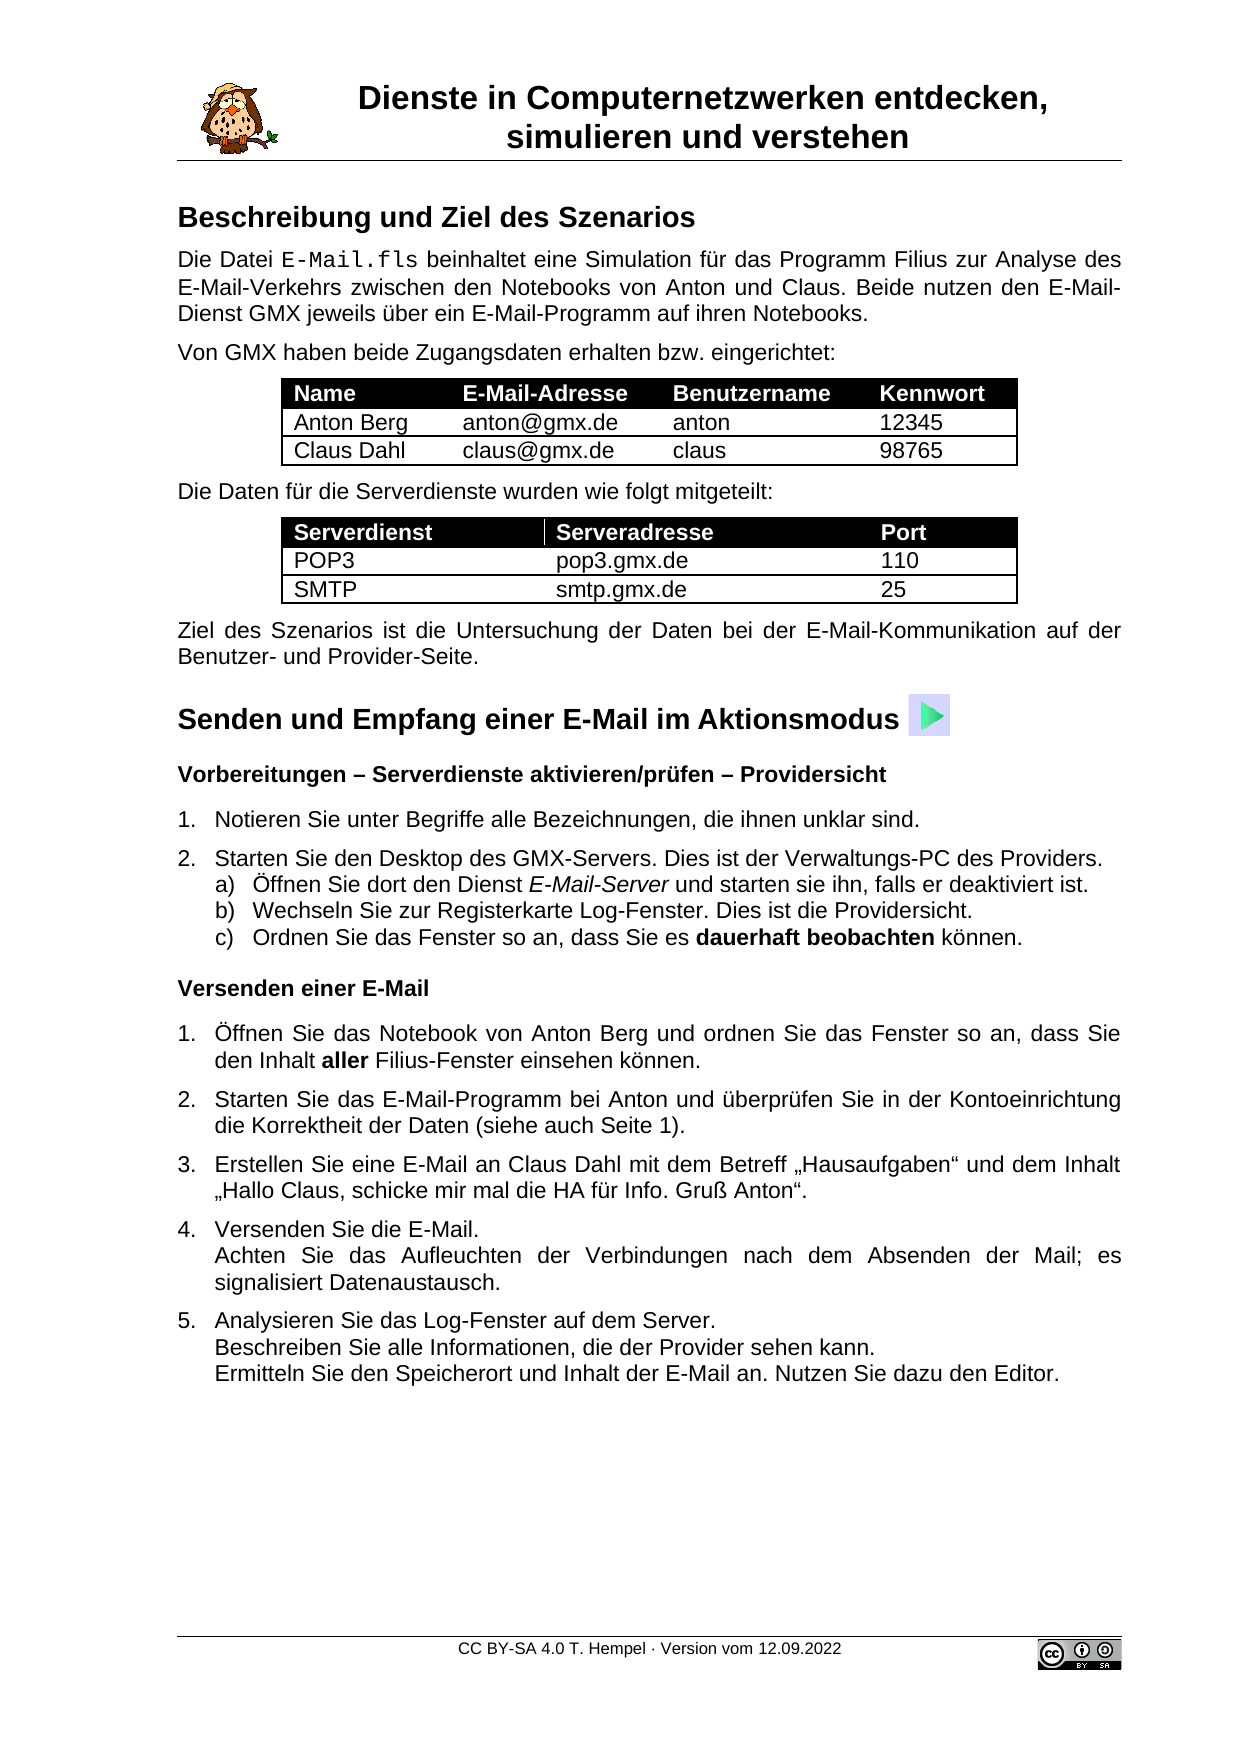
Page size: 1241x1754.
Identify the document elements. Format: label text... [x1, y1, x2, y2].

text Beschreiben Sie alle Informationen, die der Provider sehen kann. [214, 1334, 1122, 1360]
list Versenden Sie die E-Mail. [177, 1216, 1122, 1242]
subtitle Beschreibung und Ziel des Szenarios [177, 200, 1122, 233]
text Ermitteln Sie den Speicherort und Inhalt der E-Mail an. Nutzen Sie dazu den Editor. [214, 1360, 1122, 1387]
table_cell smtp.gmx.de [545, 576, 869, 602]
table_cell pop3.gmx.de [545, 548, 869, 574]
list Analysieren Sie das Log-Fenster auf dem Server. [177, 1307, 1122, 1334]
table_header Serverdienst [283, 519, 544, 545]
picture [908, 694, 950, 736]
list Starten Sie den Desktop des GMX-Servers. Dies ist der Verwaltungs-PC des Providers. [177, 845, 1122, 871]
table_cell 110 [869, 548, 1016, 574]
text Ziel des Szenarios ist die Untersuchung der Daten bei der E-Mail-Kommunikation auf der Benutzer- und Provider-Seite. [177, 617, 1122, 669]
list Starten Sie das E-Mail-Programm bei Anton und überprüfen Sie in der Kontoeinrichtung die Korrektheit der Daten (siehe auch Seite 1). [177, 1086, 1122, 1138]
list Öffnen Sie das Notebook von Anton Berg und ordnen Sie das Fenster so an, dass Sie den Inhalt aller Filius-Fenster einsehen können. [177, 1020, 1122, 1073]
table_cell anton [661, 409, 868, 435]
list Wechseln Sie zur Registerkarte Log-Fenster. Dies ist die Providersicht. [215, 897, 1122, 924]
list Öffnen Sie dort den Dienst E-Mail-Server und starten sie ihn, falls er deaktiviert ist. [215, 871, 1122, 897]
subtitle [950, 694, 1122, 736]
table_header Serveradresse [545, 519, 869, 545]
table_cell Anton Berg [283, 409, 451, 435]
table_header E-Mail-Adresse [451, 380, 661, 407]
subtitle Vorbereitungen – Serverdienste aktivieren/prüfen – Providersicht [177, 761, 1122, 787]
table_cell 12345 [868, 409, 1016, 435]
table_cell POP3 [283, 548, 544, 574]
table_cell claus [661, 437, 868, 463]
text Von GMX haben beide Zugangsdaten erhalten bzw. eingerichtet: [177, 339, 1122, 366]
table_cell 98765 [868, 437, 1016, 463]
table_cell anton@gmx.de [451, 409, 661, 435]
text Die Datei E-Mail.fls beinhaltet eine Simulation für das Programm Filius zur Analyse des E-Mail-Verkehrs zwischen den Notebooks von Anton und Claus. Beide nutzen den E-Mail-Dienst GMX jeweils über ein E-Mail-Programm auf ihren Notebooks. [177, 246, 1122, 327]
picture [1037, 1639, 1122, 1670]
table_header Kennwort [868, 380, 1016, 407]
table_header Port [869, 519, 1016, 545]
table_cell claus@gmx.de [451, 437, 661, 463]
picture [188, 73, 283, 160]
list Erstellen Sie eine E-Mail an Claus Dahl mit dem Betreff „Hausaufgaben“ und dem Inhalt „Hallo Claus, schicke mir mal die HA für Info. Gruß Anton“. [177, 1151, 1122, 1203]
list Notieren Sie unter Begriffe alle Bezeichnungen, die ihnen unklar sind. [177, 806, 1122, 832]
subtitle Versenden einer E-Mail [177, 975, 1122, 1002]
text Achten Sie das Aufleuchten der Verbindungen nach dem Absenden der Mail; es signalisiert Datenaustausch. [214, 1242, 1122, 1295]
table_cell Claus Dahl [283, 437, 451, 463]
table_header Name [283, 380, 451, 407]
list Ordnen Sie das Fenster so an, dass Sie es dauerhaft beobachten können. [215, 924, 1122, 950]
table_cell 25 [869, 576, 1016, 602]
table_cell SMTP [283, 576, 544, 602]
subtitle Senden und Empfang einer E-Mail im Aktionsmodus [177, 694, 908, 736]
table_header Benutzername [661, 380, 868, 407]
text Die Daten für die Serverdienste wurden wie folgt mitgeteilt: [177, 478, 1122, 504]
